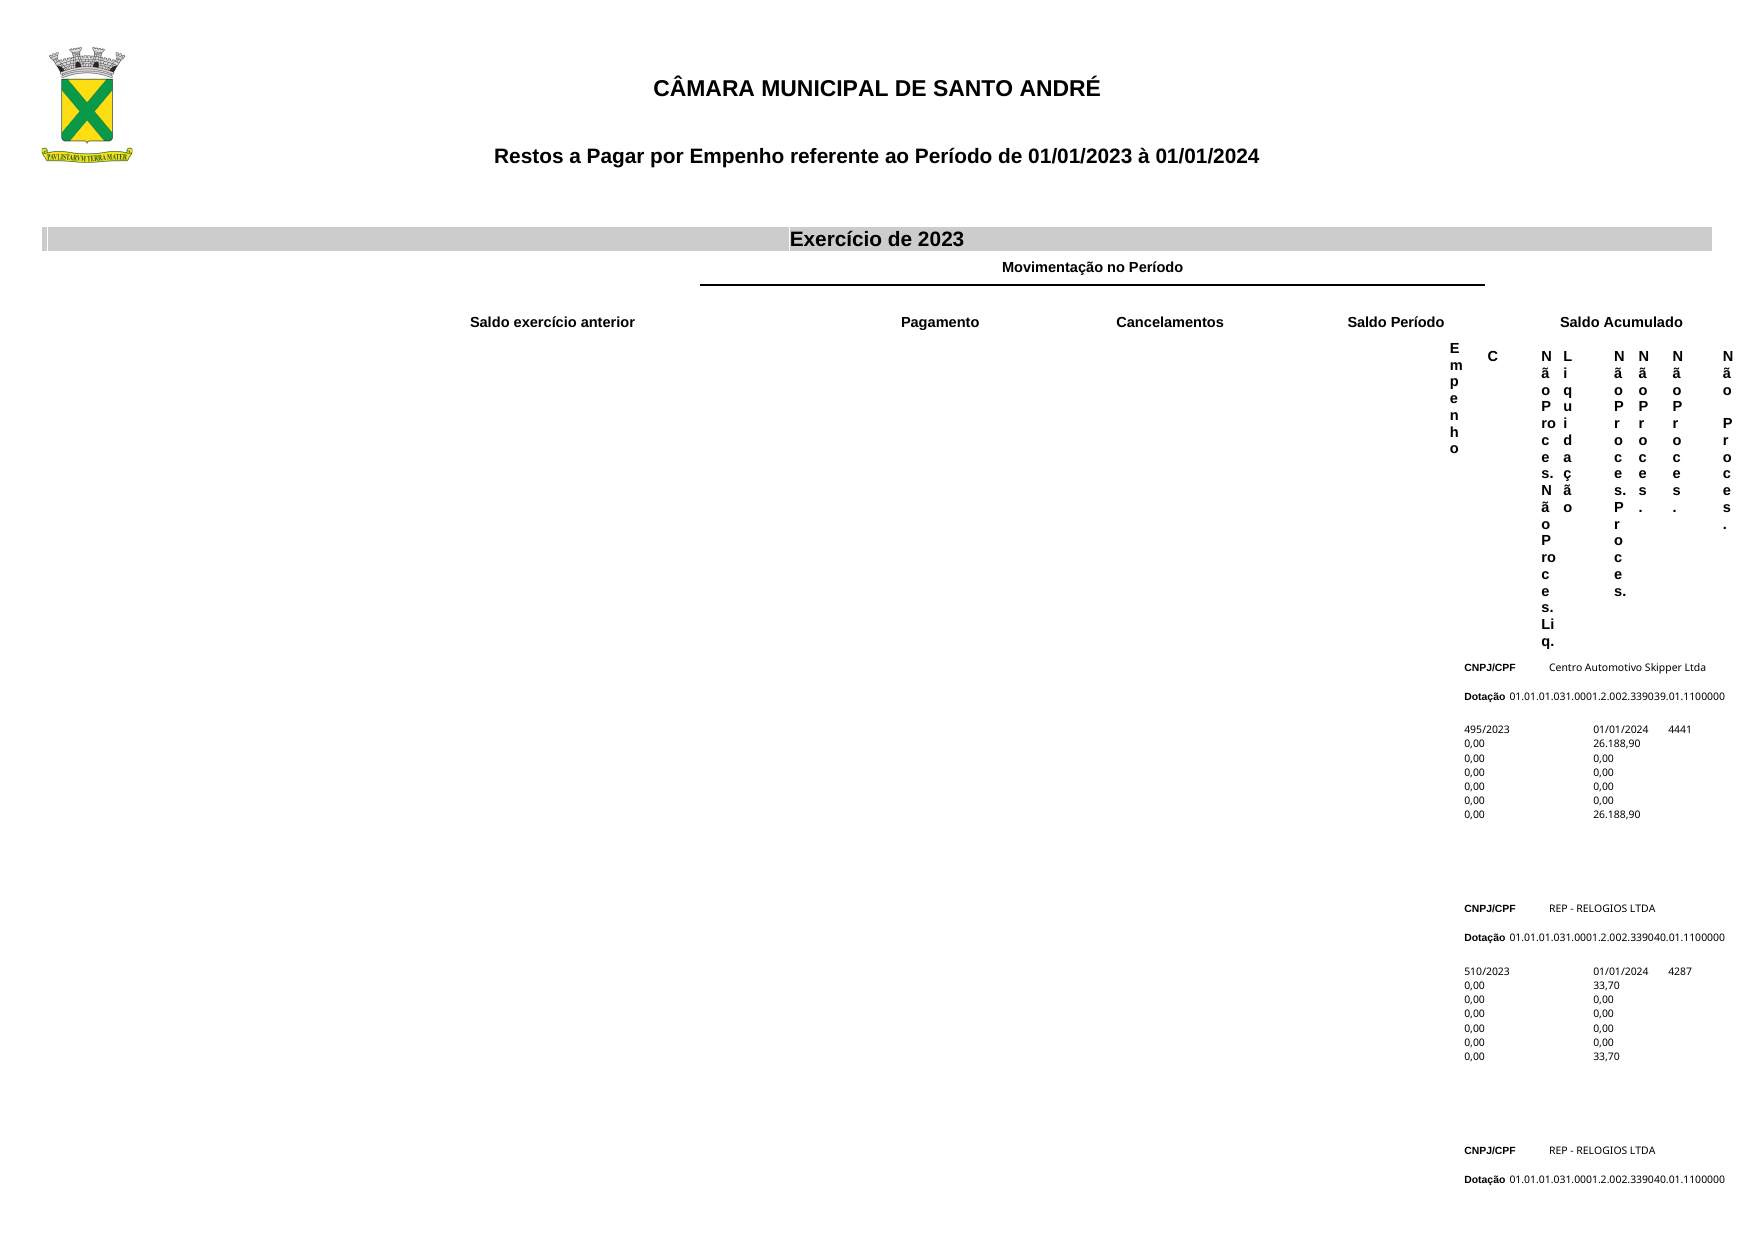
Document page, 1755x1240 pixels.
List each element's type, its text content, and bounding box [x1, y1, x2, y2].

text Saldo Acumulado [1560, 315, 1725, 331]
text Cancelamentos [1116, 315, 1224, 331]
text Não Proces. [1672, 348, 1682, 515]
text Saldo exercício anterior [27, 315, 635, 331]
text Não Proces. [1638, 348, 1648, 515]
text Dotação 01.01.01.031.0001.2.002.339040.01.1100000 [1464, 931, 1725, 945]
text CNPJ/CPF Centro Automotivo Skipper Ltda [1464, 660, 1725, 674]
text 495/2023 01/01/2024 4441 0,00 26.188,90 0,00 0,00 0,00 0,00 0,00 0,00 0,00 0,00 0,00 26.188,90 [1464, 723, 1725, 822]
text Liquidação [1563, 348, 1569, 459]
text Dotação 01.01.01.031.0001.2.002.339039.01.1100000 [1464, 689, 1725, 703]
text Não Proces. Não Proces. Liq. [1541, 348, 1556, 649]
text CNPJ/CPF REP - RELOGIOS LTDA [1464, 1143, 1725, 1157]
text 510/2023 01/01/2024 4287 0,00 33,70 0,00 0,00 0,00 0,00 0,00 0,00 0,00 0,00 0,00 33,70 [1464, 964, 1725, 1063]
text Não Proces. Proces. [1614, 348, 1627, 599]
text Pagamento [639, 315, 979, 331]
text Saldo Período [1347, 315, 1445, 331]
text CNPJ/CPF REP - RELOGIOS LTDA [1464, 901, 1725, 916]
text Empenho [1449, 339, 1455, 457]
text Dotação 01.01.01.031.0001.2.002.339040.01.1100000 [1464, 1172, 1725, 1186]
